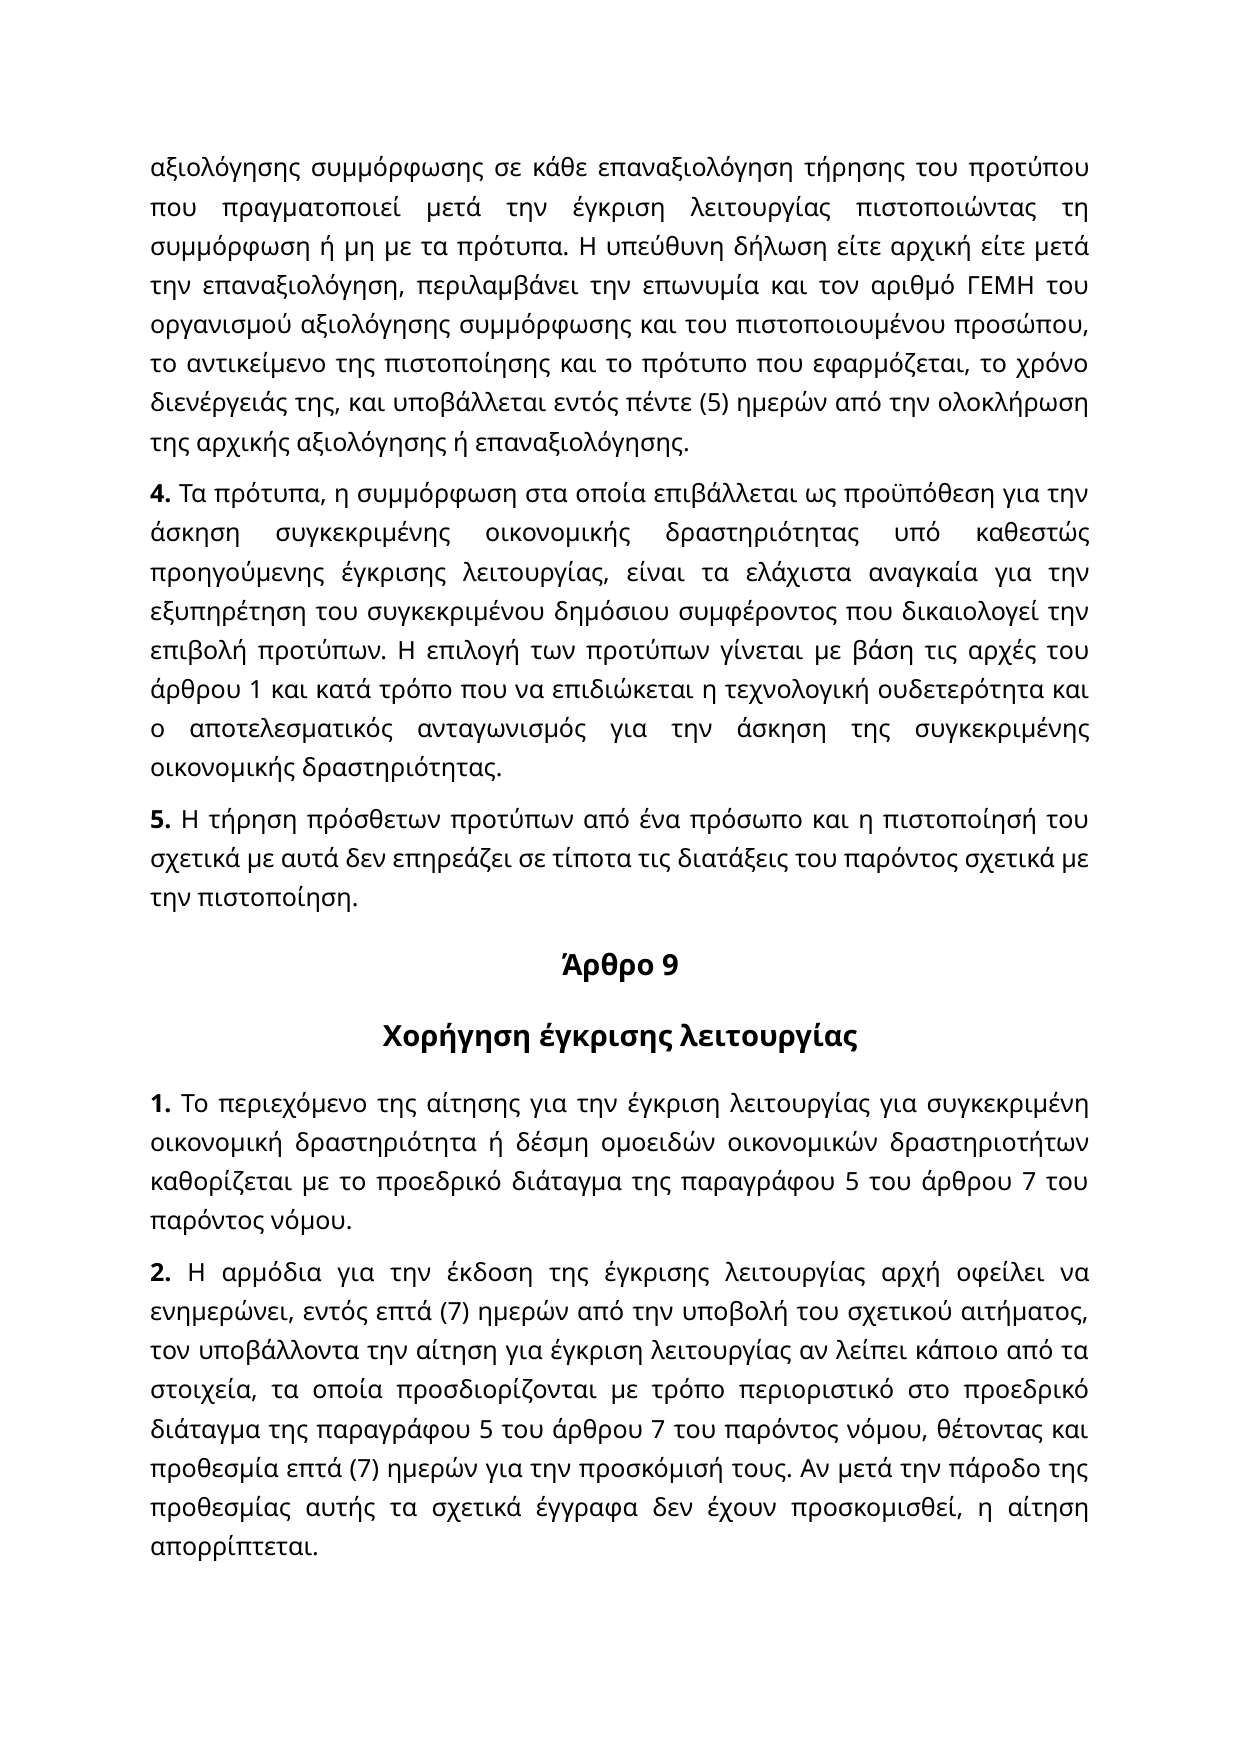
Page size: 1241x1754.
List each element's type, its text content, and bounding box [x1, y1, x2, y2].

text αξιολόγησης συμμόρφωσης σε κάθε επαναξιολόγηση τήρησης του προτύπου που πραγματοποιεί μετά την έγκριση λειτουργίας πιστοποιώντας τη συμμόρφωση ή μη με τα πρότυπα. Η υπεύθυνη δήλωση είτε αρχική είτε μετά την επαναξιολόγηση, περιλαμβάνει την επωνυμία και τον αριθμό ΓΕΜΗ του οργανισμού αξιολόγησης συμμόρφωσης και του πιστοποιουμένου προσώπου, το αντικείμενο της πιστοποίησης και το πρότυπο που εφαρμόζεται, το χρόνο διενέργειάς της, και υποβάλλεται εντός πέντε (5) ημερών από την ολοκλήρωση της αρχικής αξιολόγησης ή επαναξιολόγησης. [150, 150, 1090, 458]
subtitle Άρθρο 9 [150, 944, 1090, 984]
text 5. Η τήρηση πρόσθετων προτύπων από ένα πρόσωπο και η πιστοποίησή του σχετικά με αυτά δεν επηρεάζει σε τίποτα τις διατάξεις του παρόντος σχετικά με την πιστοποίηση. [150, 802, 1090, 914]
subtitle Χορήγηση έγκρισης λειτουργίας [150, 1015, 1090, 1054]
text 1. Το περιεχόμενο της αίτησης για την έγκριση λειτουργίας για συγκεκριμένη οικονομική δραστηριότητα ή δέσμη ομοειδών οικονομικών δραστηριοτήτων καθορίζεται με το προεδρικό διάταγμα της παραγράφου 5 του άρθρου 7 του παρόντος νόμου. [150, 1085, 1090, 1237]
text 4. Τα πρότυπα, η συμμόρφωση στα οποία επιβάλλεται ως προϋπόθεση για την άσκηση συγκεκριμένης οικονομικής δραστηριότητας υπό καθεστώς προηγούμενης έγκρισης λειτουργίας, είναι τα ελάχιστα αναγκαία για την εξυπηρέτηση του συγκεκριμένου δημόσιου συμφέροντος που δικαιολογεί την επιβολή προτύπων. Η επιλογή των προτύπων γίνεται με βάση τις αρχές του άρθρου 1 και κατά τρόπο που να επιδιώκεται η τεχνολογική ουδετερότητα και ο αποτελεσματικός ανταγωνισμός για την άσκηση της συγκεκριμένης οικονομικής δραστηριότητας. [150, 476, 1090, 784]
text 2. Η αρμόδια για την έκδοση της έγκρισης λειτουργίας αρχή οφείλει να ενημερώνει, εντός επτά (7) ημερών από την υποβολή του σχετικού αιτήματος, τον υποβάλλοντα την αίτηση για έγκριση λειτουργίας αν λείπει κάποιο από τα στοιχεία, τα οποία προσδιορίζονται με τρόπο περιοριστικό στο προεδρικό διάταγμα της παραγράφου 5 του άρθρου 7 του παρόντος νόμου, θέτοντας και προθεσμία επτά (7) ημερών για την προσκόμισή τους. Αν μετά την πάροδο της προθεσμίας αυτής τα σχετικά έγγραφα δεν έχουν προσκομισθεί, η αίτηση απορρίπτεται. [150, 1254, 1090, 1563]
